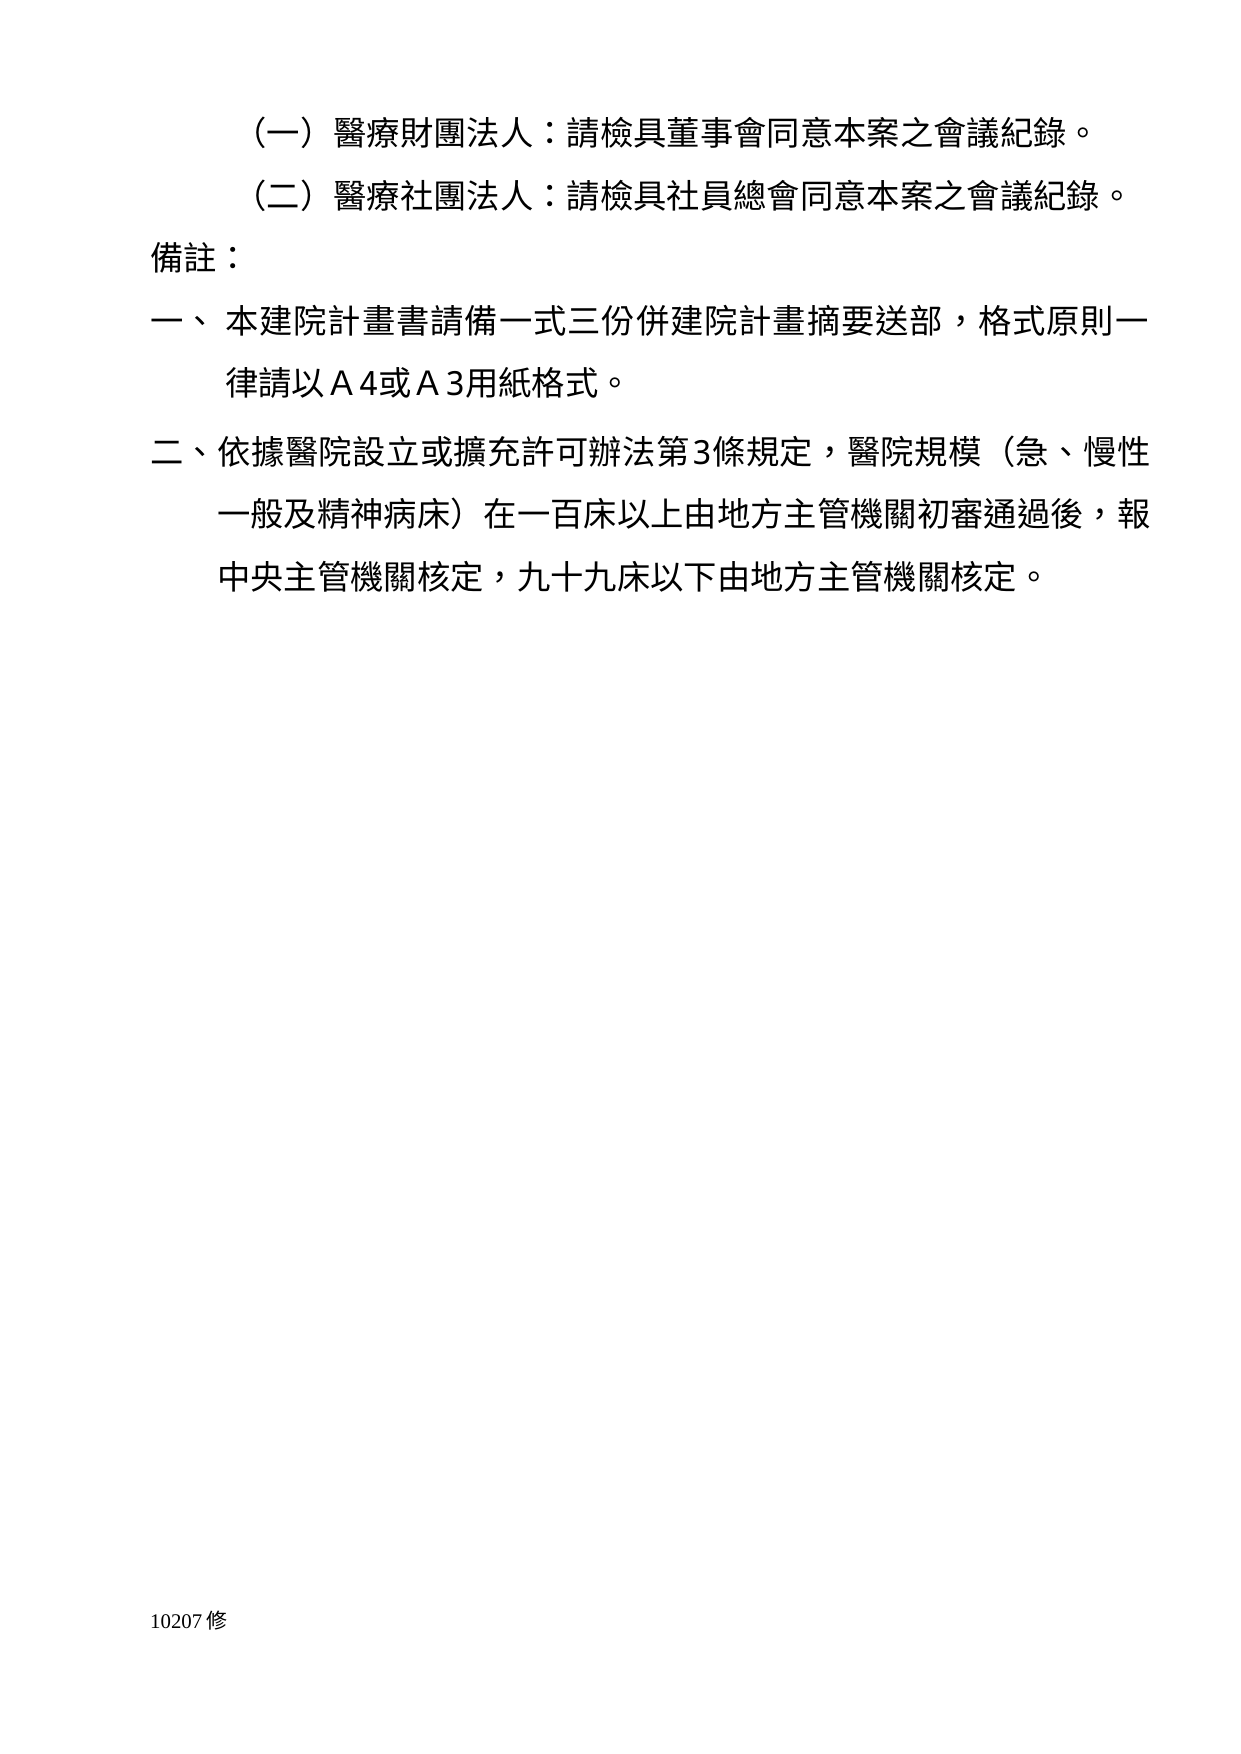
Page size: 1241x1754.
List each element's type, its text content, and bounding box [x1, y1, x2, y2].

text （一）醫療財團法人：請檢具董事會同意本案之會議紀錄。 [208, 89, 1152, 152]
text 二、依據醫院設立或擴充許可辦法第3條規定，醫院規模（急、慢性一般及精神病床）在一百床以上由地方主管機關初審通過後，報中央主管機關核定，九十九床以下由地方主管機關核定。 [150, 408, 1152, 596]
text （二）醫療社團法人：請檢具社員總會同意本案之會議紀錄。 [208, 152, 1152, 214]
text 備註： [150, 214, 1152, 277]
list 本建院計畫書請備一式三份併建院計畫摘要送部，格式原則一律請以Ａ4或Ａ3用紙格式。 [150, 277, 1152, 402]
